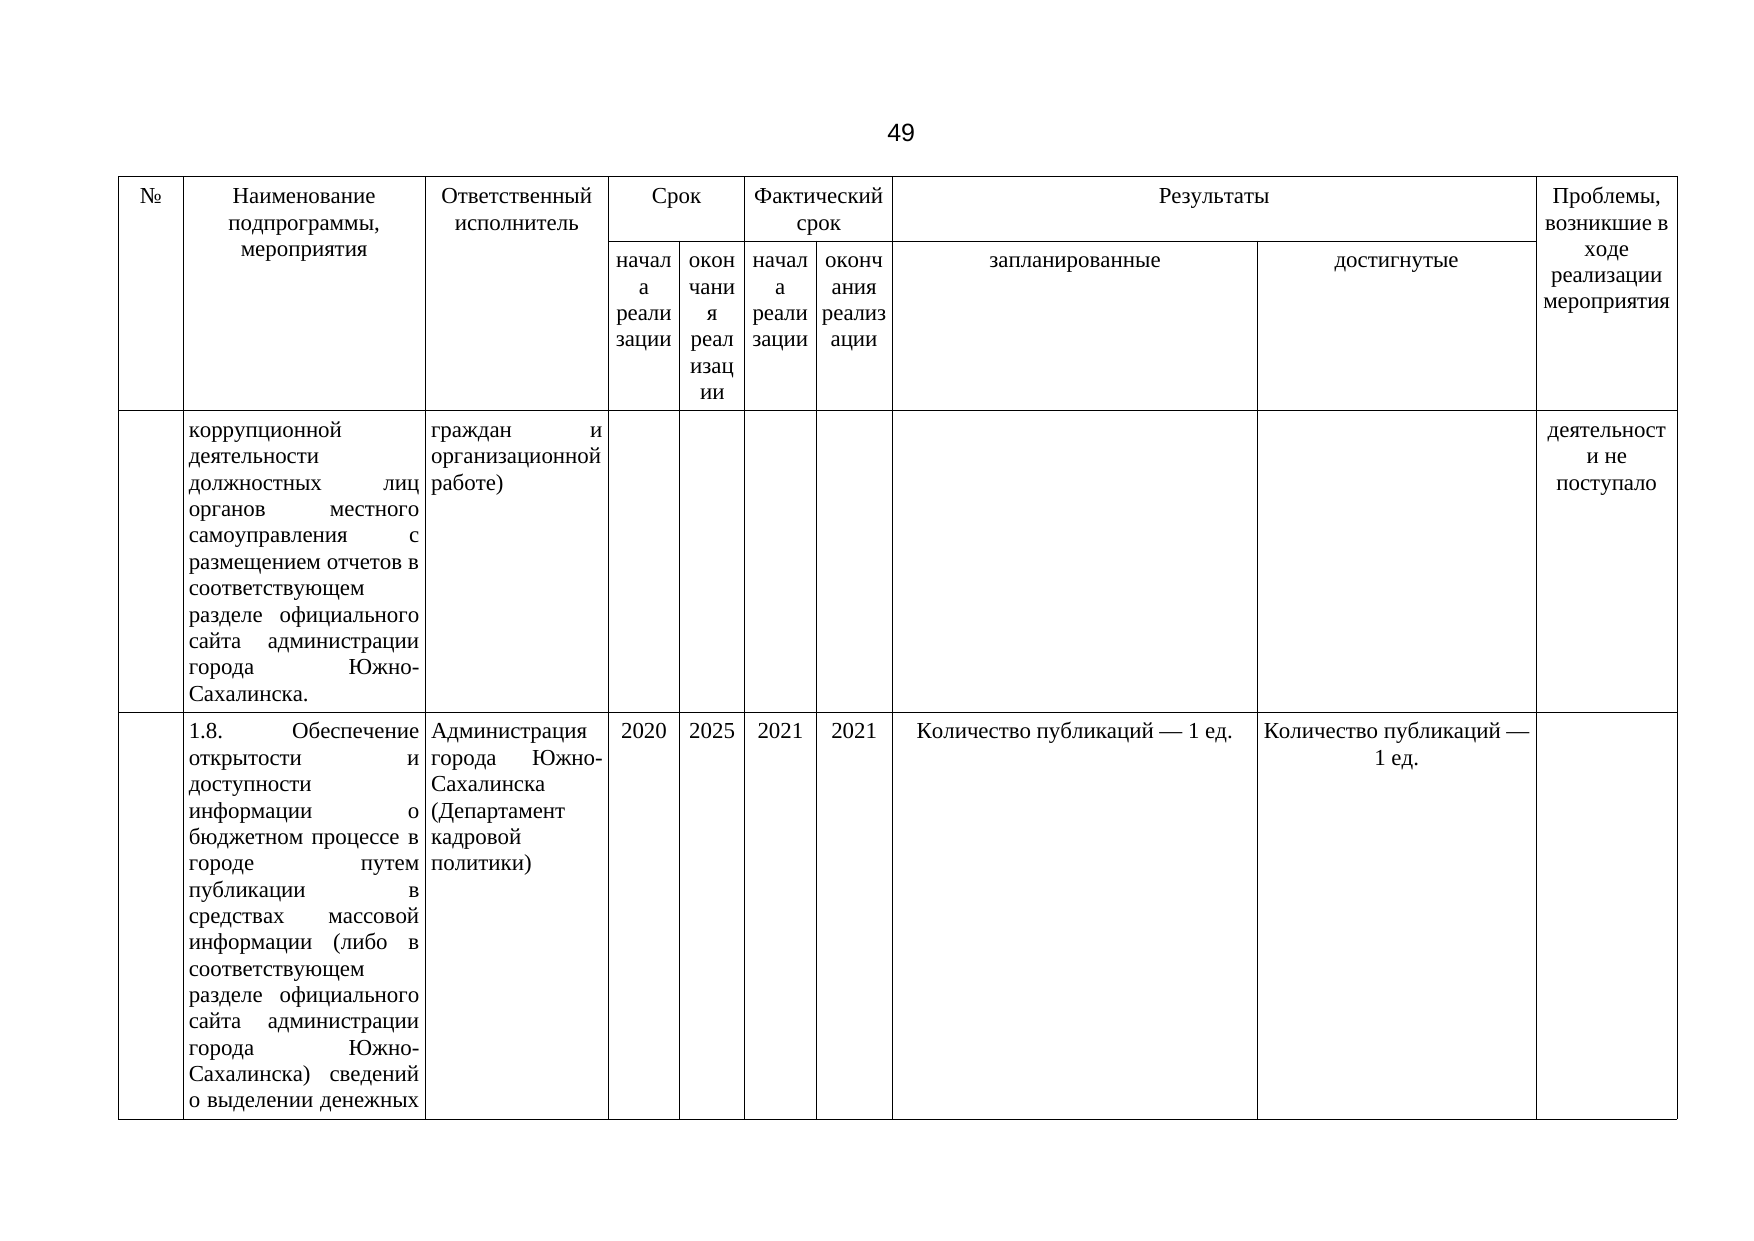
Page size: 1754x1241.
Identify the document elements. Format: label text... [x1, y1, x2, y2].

table_header Срок [609, 177, 744, 241]
table_header Фактический срок [745, 177, 892, 241]
table_header Ответственный исполнитель [426, 177, 608, 410]
table_cell [1537, 713, 1677, 1119]
table_cell - [817, 411, 892, 712]
table_header Проблемы, возникшие в ходе реализации мероприятия [1537, 177, 1677, 410]
table_cell Количество публикаций — 1 ед. [1258, 713, 1536, 1119]
table_cell начала реализации [745, 242, 816, 410]
table_cell коррупционной деятельности должностных лиц органов местного самоуправления с размещением отчетов в соответствующем разделе официального сайта администрации города Южно-Сахалинска. [184, 411, 425, 712]
table_header № [119, 177, 183, 410]
table_cell 2021 [817, 713, 892, 1119]
table_cell [1258, 411, 1536, 712]
table_header Наименование подпрограммы, мероприятия [184, 177, 425, 410]
table_cell Количество публикаций — 1 ед. [893, 713, 1257, 1119]
table_cell достигнутые [1258, 242, 1536, 410]
table_cell 2020 [609, 713, 679, 1119]
table_cell [893, 411, 1257, 712]
table_cell запланированные [893, 242, 1257, 410]
table_cell 1.8. Обеспечение открытости и доступности информации о бюджетном процессе в городе путем публикации в средствах массовой информации (либо в соответствующем разделе официального сайта администрации города Южно-Сахалинска) сведений о выделении денежных [184, 713, 425, 1119]
table_cell деятельности не поступало [1537, 411, 1677, 712]
table_cell 2021 [745, 713, 816, 1119]
table_header Результаты [893, 177, 1536, 241]
table_cell окончания реализации [817, 242, 892, 410]
table_cell [119, 411, 183, 712]
table_cell [680, 411, 744, 712]
table_cell Администрация города Южно-Сахалинска (Департамент кадровой политики) [426, 713, 608, 1119]
table_cell 2025 [680, 713, 744, 1119]
table_cell окончания реализации [680, 242, 744, 410]
table_cell - [745, 411, 816, 712]
table_cell [609, 411, 679, 712]
table_cell граждан и организационной работе) [426, 411, 608, 712]
table_cell [119, 713, 183, 1119]
table_cell начала реализации [609, 242, 679, 410]
